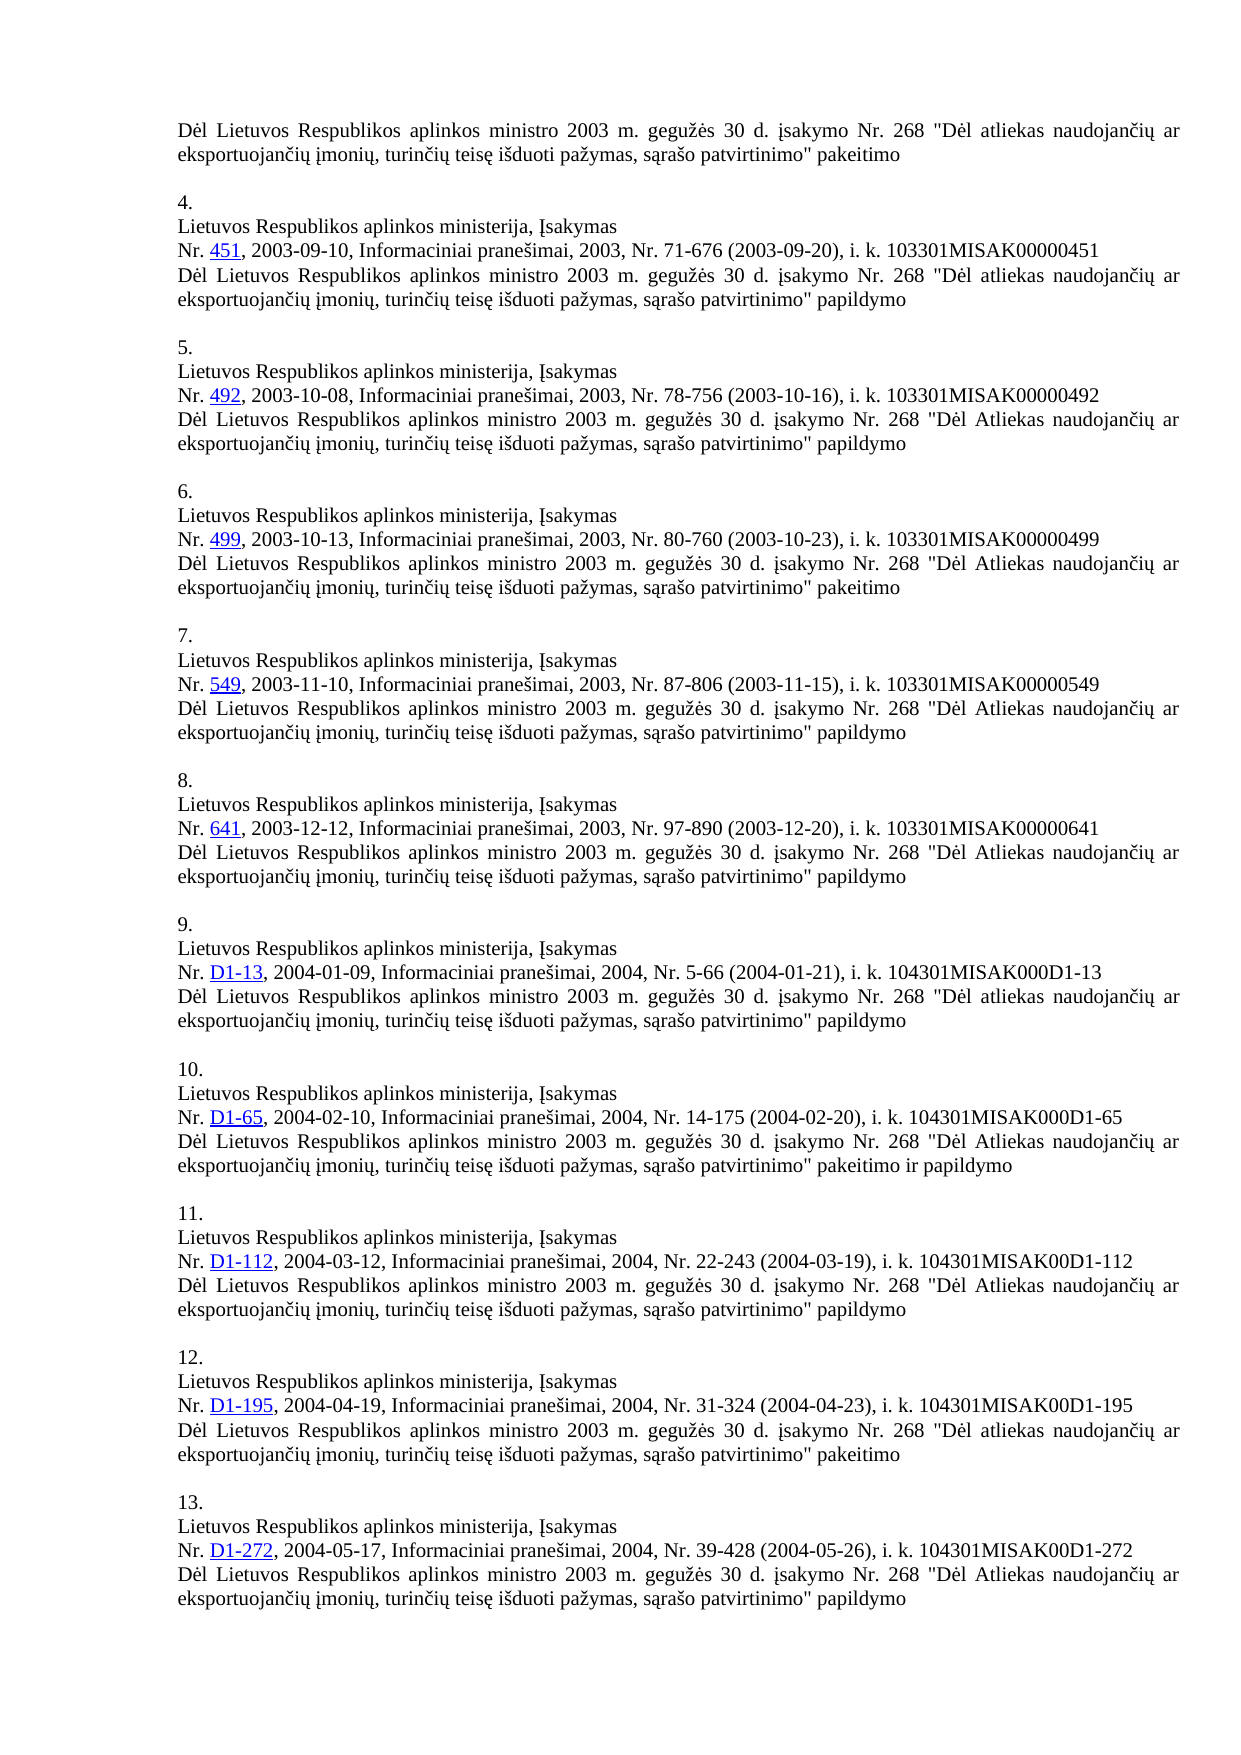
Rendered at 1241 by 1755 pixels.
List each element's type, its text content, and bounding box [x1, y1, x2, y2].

text Nr. 641, 2003-12-12, Informaciniai pranešimai, 2003, Nr. 97-890 (2003-12-20), i. k. 103301MISAK00000641 [177, 816, 1181, 840]
text Dėl Lietuvos Respublikos aplinkos ministro 2003 m. gegužės 30 d. įsakymo Nr. 268 "Dėl Atliekas naudojančių ar eksportuojančių įmonių, turinčių teisę išduoti pažymas, sąrašo patvirtinimo" pakeitimo [177, 551, 1181, 599]
text Dėl Lietuvos Respublikos aplinkos ministro 2003 m. gegužės 30 d. įsakymo Nr. 268 "Dėl Atliekas naudojančių ar eksportuojančių įmonių, turinčių teisę išduoti pažymas, sąrašo patvirtinimo" papildymo [177, 696, 1181, 744]
text 7. [177, 623, 1181, 647]
text Nr. 451, 2003-09-10, Informaciniai pranešimai, 2003, Nr. 71-676 (2003-09-20), i. k. 103301MISAK00000451 [177, 238, 1181, 262]
text Dėl Lietuvos Respublikos aplinkos ministro 2003 m. gegužės 30 d. įsakymo Nr. 268 "Dėl atliekas naudojančių ar eksportuojančių įmonių, turinčių teisę išduoti pažymas, sąrašo patvirtinimo" papildymo [177, 984, 1181, 1032]
text Dėl Lietuvos Respublikos aplinkos ministro 2003 m. gegužės 30 d. įsakymo Nr. 268 "Dėl Atliekas naudojančių ar eksportuojančių įmonių, turinčių teisę išduoti pažymas, sąrašo patvirtinimo" pakeitimo ir papildymo [177, 1129, 1181, 1177]
text 5. [177, 335, 1181, 359]
text Lietuvos Respublikos aplinkos ministerija, Įsakymas [177, 1369, 1181, 1393]
text Dėl Lietuvos Respublikos aplinkos ministro 2003 m. gegužės 30 d. įsakymo Nr. 268 "Dėl atliekas naudojančių ar eksportuojančių įmonių, turinčių teisę išduoti pažymas, sąrašo patvirtinimo" pakeitimo [177, 118, 1181, 166]
text Lietuvos Respublikos aplinkos ministerija, Įsakymas [177, 1514, 1181, 1538]
text 12. [177, 1345, 1181, 1369]
text Lietuvos Respublikos aplinkos ministerija, Įsakymas [177, 1081, 1181, 1105]
text Nr. 492, 2003-10-08, Informaciniai pranešimai, 2003, Nr. 78-756 (2003-10-16), i. k. 103301MISAK00000492 [177, 383, 1181, 407]
text 11. [177, 1201, 1181, 1225]
text Nr. D1-112, 2004-03-12, Informaciniai pranešimai, 2004, Nr. 22-243 (2004-03-19), i. k. 104301MISAK00D1-112 [177, 1249, 1181, 1273]
text Dėl Lietuvos Respublikos aplinkos ministro 2003 m. gegužės 30 d. įsakymo Nr. 268 "Dėl atliekas naudojančių ar eksportuojančių įmonių, turinčių teisę išduoti pažymas, sąrašo patvirtinimo" pakeitimo [177, 1417, 1181, 1466]
text Lietuvos Respublikos aplinkos ministerija, Įsakymas [177, 1225, 1181, 1249]
text Nr. 549, 2003-11-10, Informaciniai pranešimai, 2003, Nr. 87-806 (2003-11-15), i. k. 103301MISAK00000549 [177, 672, 1181, 696]
text 13. [177, 1490, 1181, 1514]
text Dėl Lietuvos Respublikos aplinkos ministro 2003 m. gegužės 30 d. įsakymo Nr. 268 "Dėl atliekas naudojančių ar eksportuojančių įmonių, turinčių teisę išduoti pažymas, sąrašo patvirtinimo" papildymo [177, 262, 1181, 311]
text 8. [177, 768, 1181, 792]
text 4. [177, 190, 1181, 214]
text Lietuvos Respublikos aplinkos ministerija, Įsakymas [177, 647, 1181, 672]
text Dėl Lietuvos Respublikos aplinkos ministro 2003 m. gegužės 30 d. įsakymo Nr. 268 "Dėl Atliekas naudojančių ar eksportuojančių įmonių, turinčių teisę išduoti pažymas, sąrašo patvirtinimo" papildymo [177, 1562, 1181, 1610]
text Nr. D1-272, 2004-05-17, Informaciniai pranešimai, 2004, Nr. 39-428 (2004-05-26), i. k. 104301MISAK00D1-272 [177, 1538, 1181, 1562]
text Nr. D1-195, 2004-04-19, Informaciniai pranešimai, 2004, Nr. 31-324 (2004-04-23), i. k. 104301MISAK00D1-195 [177, 1393, 1181, 1417]
text Lietuvos Respublikos aplinkos ministerija, Įsakymas [177, 936, 1181, 960]
text Dėl Lietuvos Respublikos aplinkos ministro 2003 m. gegužės 30 d. įsakymo Nr. 268 "Dėl Atliekas naudojančių ar eksportuojančių įmonių, turinčių teisę išduoti pažymas, sąrašo patvirtinimo" papildymo [177, 840, 1181, 888]
text Nr. D1-65, 2004-02-10, Informaciniai pranešimai, 2004, Nr. 14-175 (2004-02-20), i. k. 104301MISAK000D1-65 [177, 1105, 1181, 1129]
text Lietuvos Respublikos aplinkos ministerija, Įsakymas [177, 214, 1181, 238]
text Dėl Lietuvos Respublikos aplinkos ministro 2003 m. gegužės 30 d. įsakymo Nr. 268 "Dėl Atliekas naudojančių ar eksportuojančių įmonių, turinčių teisę išduoti pažymas, sąrašo patvirtinimo" papildymo [177, 407, 1181, 455]
text Dėl Lietuvos Respublikos aplinkos ministro 2003 m. gegužės 30 d. įsakymo Nr. 268 "Dėl Atliekas naudojančių ar eksportuojančių įmonių, turinčių teisę išduoti pažymas, sąrašo patvirtinimo" papildymo [177, 1273, 1181, 1321]
text Nr. 499, 2003-10-13, Informaciniai pranešimai, 2003, Nr. 80-760 (2003-10-23), i. k. 103301MISAK00000499 [177, 527, 1181, 551]
text 9. [177, 912, 1181, 936]
text Lietuvos Respublikos aplinkos ministerija, Įsakymas [177, 503, 1181, 527]
text 10. [177, 1057, 1181, 1081]
text Lietuvos Respublikos aplinkos ministerija, Įsakymas [177, 359, 1181, 383]
text Nr. D1-13, 2004-01-09, Informaciniai pranešimai, 2004, Nr. 5-66 (2004-01-21), i. k. 104301MISAK000D1-13 [177, 960, 1181, 984]
text 6. [177, 479, 1181, 503]
text Lietuvos Respublikos aplinkos ministerija, Įsakymas [177, 792, 1181, 816]
